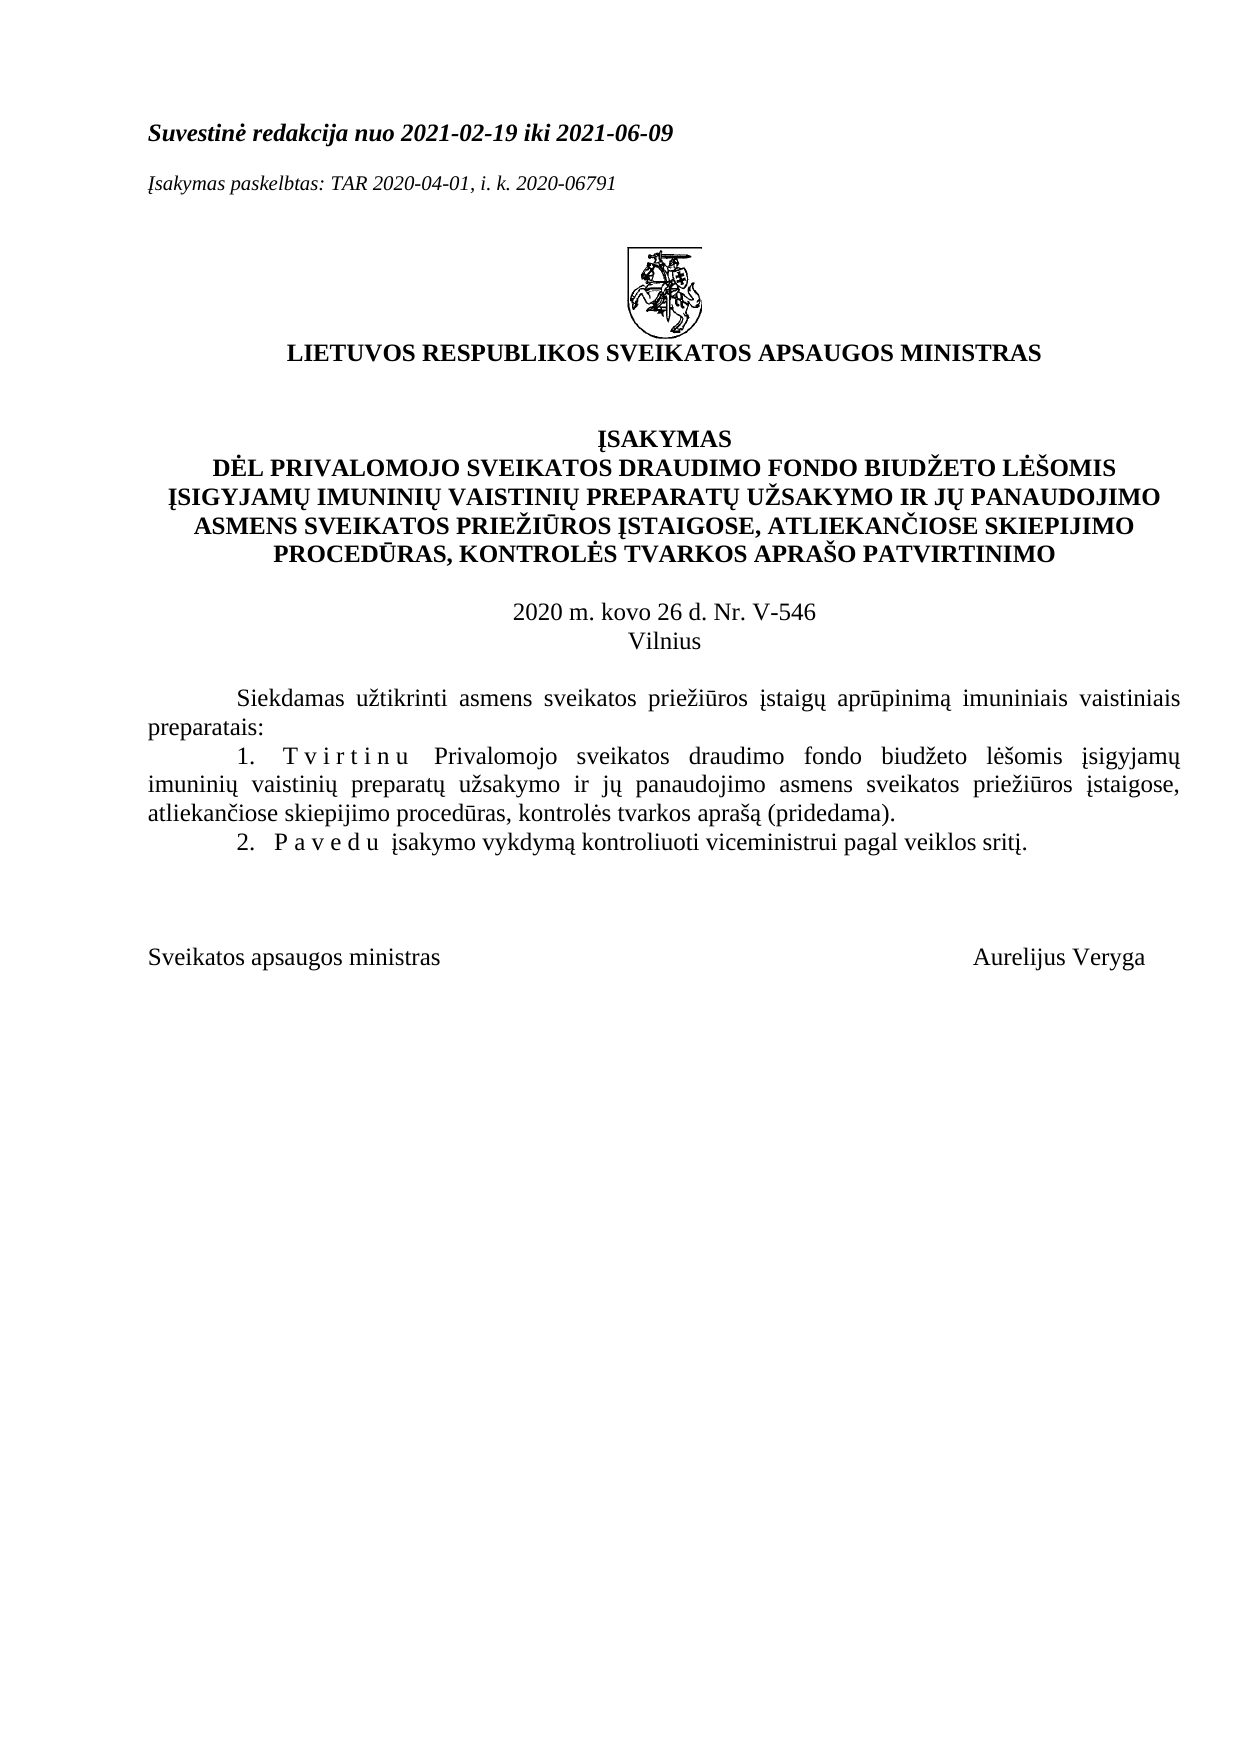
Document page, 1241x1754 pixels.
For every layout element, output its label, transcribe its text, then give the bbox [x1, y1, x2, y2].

text DĖL PRIVALOMOJO SVEIKATOS DRAUDIMO FONDO BIUDŽETO LĖŠOMIS ĮSIGYJAMŲ IMUNINIŲ VAISTINIŲ PREPARATŲ UŽSAKYMO IR JŲ PANAUDOJIMO ASMENS SVEIKATOS PRIEŽIŪROS ĮSTAIGOSE, ATLIEKANČIOSE SKIEPIJIMO PROCEDŪRAS, KONTROLĖS TVARKOS APRAŠO PATVIRTINIMO [148, 453, 1181, 568]
text ĮSAKYMAS [148, 424, 1181, 453]
text 2020 m. kovo 26 d. Nr. V-546 [148, 597, 1181, 626]
text LIETUVOS RESPUBLIKOS SVEIKATOS APSAUGOS MINISTRAS [148, 338, 1181, 367]
text Sveikatos apsaugos ministras Aurelijus Veryga [148, 942, 1181, 971]
text Suvestinė redakcija nuo 2021-02-19 iki 2021-06-09 [148, 118, 1181, 147]
text Įsakymas paskelbtas: TAR 2020-04-01, i. k. 2020-06791 [148, 171, 1181, 195]
text 1. Tvirtinu Privalomojo sveikatos draudimo fondo biudžeto lėšomis įsigyjamų imuninių vaistinių preparatų užsakymo ir jų panaudojimo asmens sveikatos priežiūros įstaigose, atliekančiose skiepijimo procedūras, kontrolės tvarkos aprašą (pridedama). [148, 741, 1181, 827]
text 2. Pavedu įsakymo vykdymą kontroliuoti viceministrui pagal veiklos sritį. [236, 827, 1181, 856]
text Vilnius [148, 626, 1181, 654]
text Siekdamas užtikrinti asmens sveikatos priežiūros įstaigų aprūpinimą imuniniais vaistiniais preparatais: [148, 683, 1181, 741]
